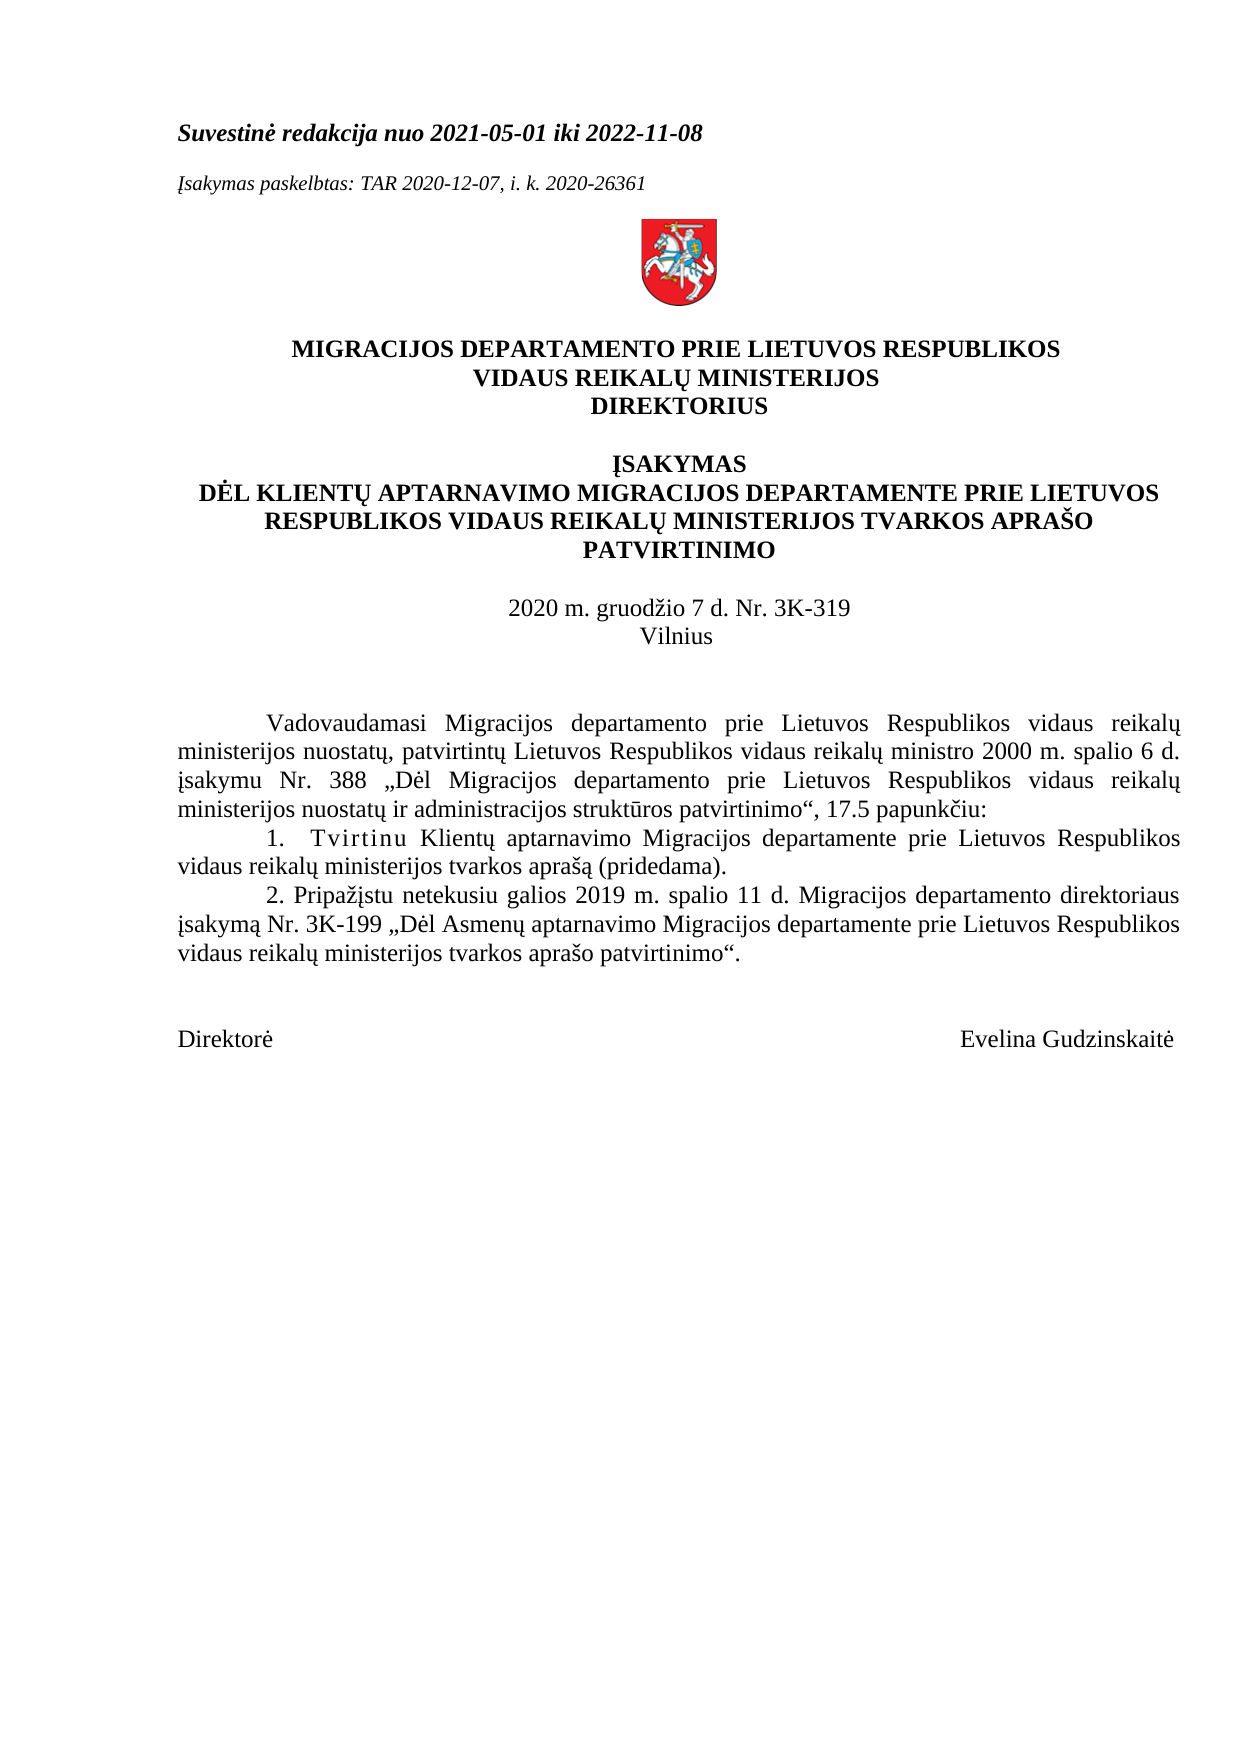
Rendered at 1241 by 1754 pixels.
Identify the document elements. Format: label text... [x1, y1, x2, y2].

text 1. Tvirtinu Klientų aptarnavimo Migracijos departamente prie Lietuvos Respublikos vidaus reikalų ministerijos tvarkos aprašą (pridedama). [177, 823, 1181, 880]
text ĮSAKYMAS [177, 449, 1181, 478]
text VIDAUS REIKALŲ MINISTERIJOS [177, 363, 1181, 391]
text 2. Pripažįstu netekusiu galios 2019 m. spalio 11 d. Migracijos departamento direktoriaus įsakymą Nr. 3K-199 „Dėl Asmenų aptarnavimo Migracijos departamente prie Lietuvos Respublikos vidaus reikalų ministerijos tvarkos aprašo patvirtinimo“. [177, 880, 1181, 966]
text DIREKTORIUS [177, 391, 1181, 420]
text Direktorė Evelina Gudzinskaitė [177, 1024, 1181, 1053]
text MIGRACIJOS DEPARTAMENTO PRIE LIETUVOS RESPUBLIKOS [177, 334, 1181, 363]
text Suvestinė redakcija nuo 2021-05-01 iki 2022-11-08 [177, 118, 1181, 147]
text Vadovaudamasi Migracijos departamento prie Lietuvos Respublikos vidaus reikalų ministerijos nuostatų, patvirtintų Lietuvos Respublikos vidaus reikalų ministro 2000 m. spalio 6 d. įsakymu Nr. 388 „Dėl Migracijos departamento prie Lietuvos Respublikos vidaus reikalų ministerijos nuostatų ir administracijos struktūros patvirtinimo“, 17.5 papunkčiu: [177, 708, 1181, 823]
text 2020 m. gruodžio 7 d. Nr. 3K-319 [177, 593, 1181, 621]
text Vilnius [177, 621, 1181, 650]
text Įsakymas paskelbtas: TAR 2020-12-07, i. k. 2020-26361 [177, 171, 1181, 195]
text DĖL KLIENTŲ APTARNAVIMO MIGRACIJOS DEPARTAMENTE PRIE LIETUVOS RESPUBLIKOS VIDAUS REIKALŲ MINISTERIJOS TVARKOS APRAŠO PATVIRTINIMO [177, 478, 1181, 564]
